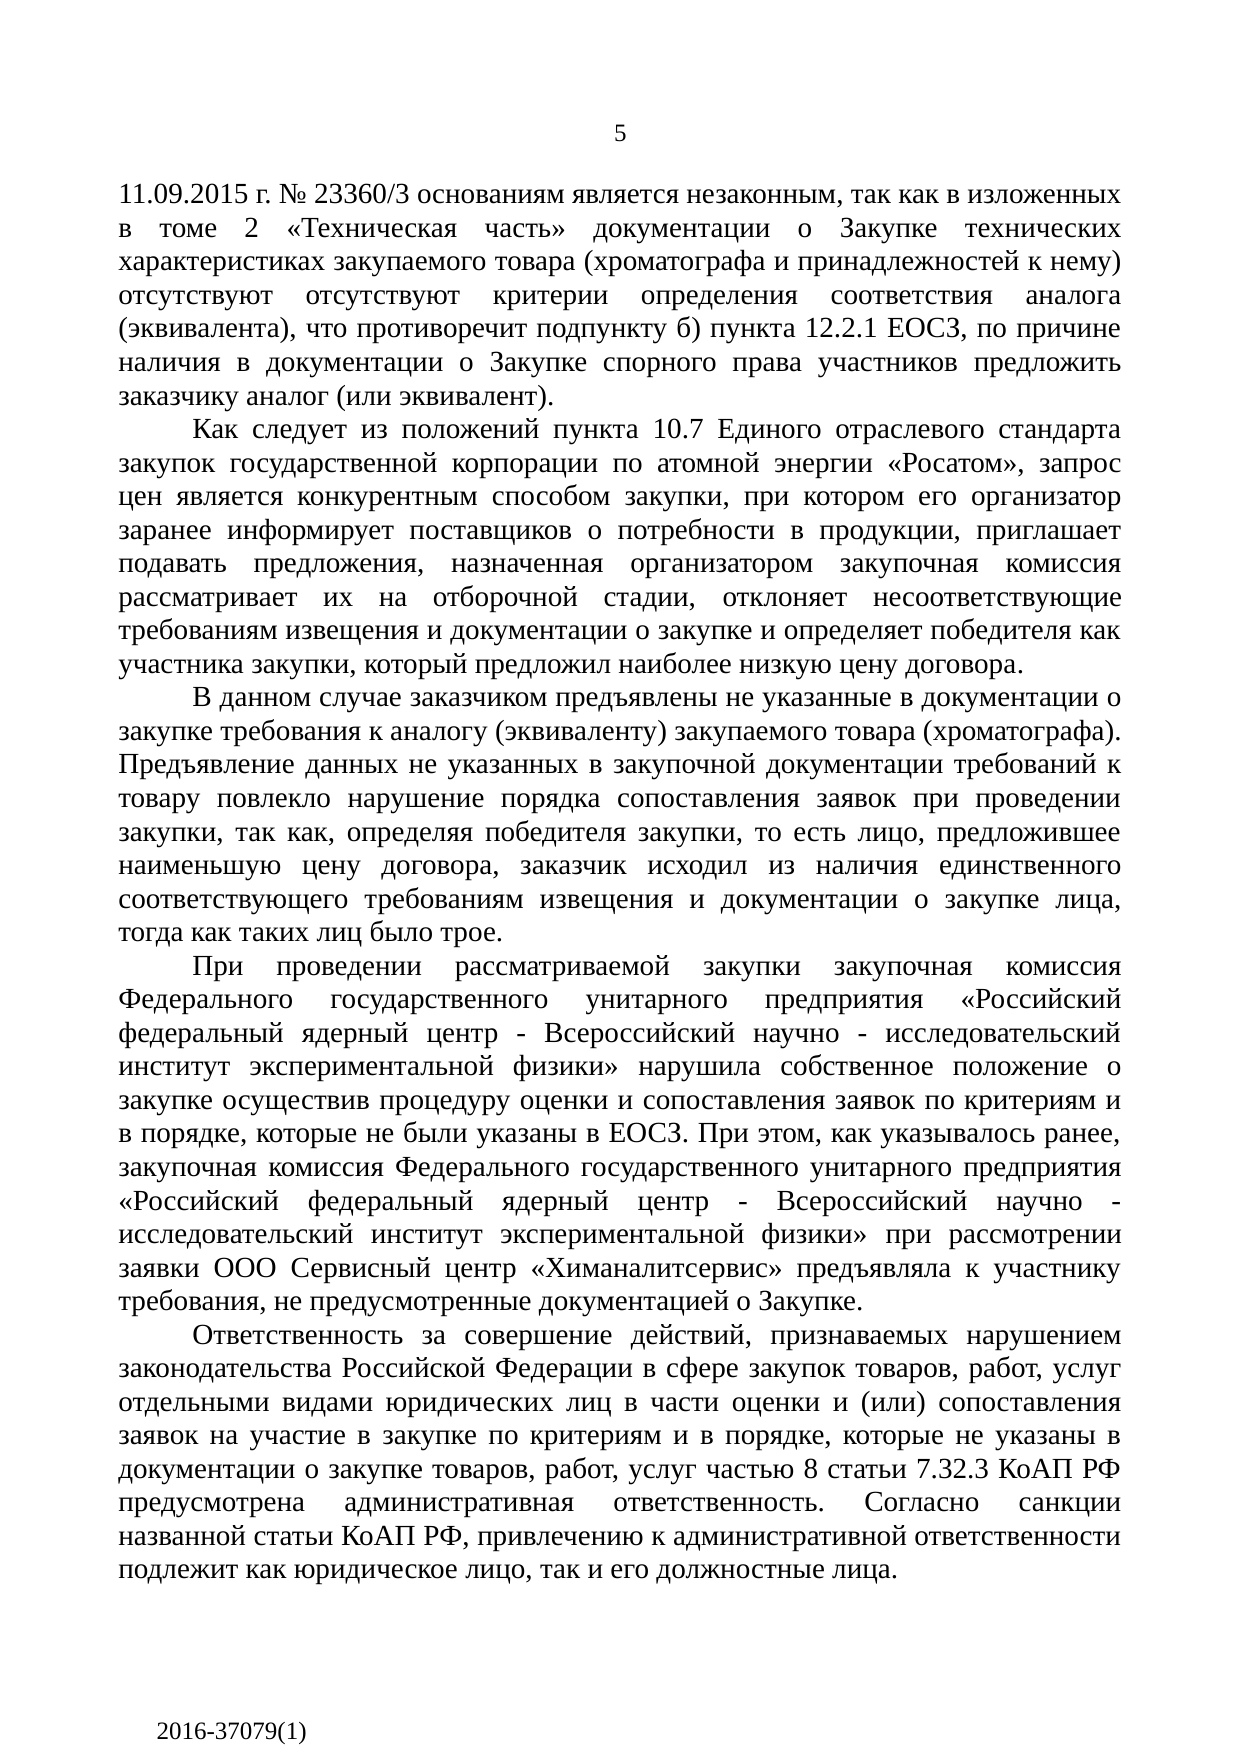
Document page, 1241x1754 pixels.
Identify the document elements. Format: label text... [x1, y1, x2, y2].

text 11.09.2015 г. № 23360/3 основаниям является незаконным, так как в изложенных в томе 2 «Техническая часть» документации о Закупке технических характеристиках закупаемого товара (хроматографа и принадлежностей к нему) отсутствуют отсутствуют критерии определения соответствия аналога (эквивалента), что противоречит подпункту б) пункта 12.2.1 ЕОСЗ, по причине наличия в документации о Закупке спорного права участников предложить заказчику аналог (или эквивалент). [118, 176, 1122, 411]
text Ответственность за совершение действий, признаваемых нарушением законодательства Российской Федерации в сфере закупок товаров, работ, услуг отдельными видами юридических лиц в части оценки и (или) сопоставления заявок на участие в закупке по критериям и в порядке, которые не указаны в документации о закупке товаров, работ, услуг частью 8 статьи 7.32.3 КоАП РФ предусмотрена административная ответственность. Согласно санкции названной статьи КоАП РФ, привлечению к административной ответственности подлежит как юридическое лицо, так и его должностные лица. [118, 1317, 1122, 1585]
text Как следует из положений пункта 10.7 Единого отраслевого стандарта закупок государственной корпорации по атомной энергии «Росатом», запрос цен является конкурентным способом закупки, при котором его организатор заранее информирует поставщиков о потребности в продукции, приглашает подавать предложения, назначенная организатором закупочная комиссия рассматривает их на отборочной стадии, отклоняет несоответствующие требованиям извещения и документации о закупке и определяет победителя как участника закупки, который предложил наиболее низкую цену договора. [118, 411, 1122, 679]
text В данном случае заказчиком предъявлены не указанные в документации о закупке требования к аналогу (эквиваленту) закупаемого товара (хроматографа). Предъявление данных не указанных в закупочной документации требований к товару повлекло нарушение порядка сопоставления заявок при проведении закупки, так как, определяя победителя закупки, то есть лицо, предложившее наименьшую цену договора, заказчик исходил из наличия единственного соответствующего требованиям извещения и документации о закупке лица, тогда как таких лиц было трое. [118, 679, 1122, 948]
text При проведении рассматриваемой закупки закупочная комиссия Федерального государственного унитарного предприятия «Российский федеральный ядерный центр - Всероссийский научно - исследовательский институт экспериментальной физики» нарушила собственное положение о закупке осуществив процедуру оценки и сопоставления заявок по критериям и в порядке, которые не были указаны в ЕОСЗ. При этом, как указывалось ранее, закупочная комиссия Федерального государственного унитарного предприятия «Российский федеральный ядерный центр - Всероссийский научно - исследовательский институт экспериментальной физики» при рассмотрении заявки ООО Сервисный центр «Химаналитсервис» предъявляла к участнику требования, не предусмотренные документацией о Закупке. [118, 948, 1122, 1317]
